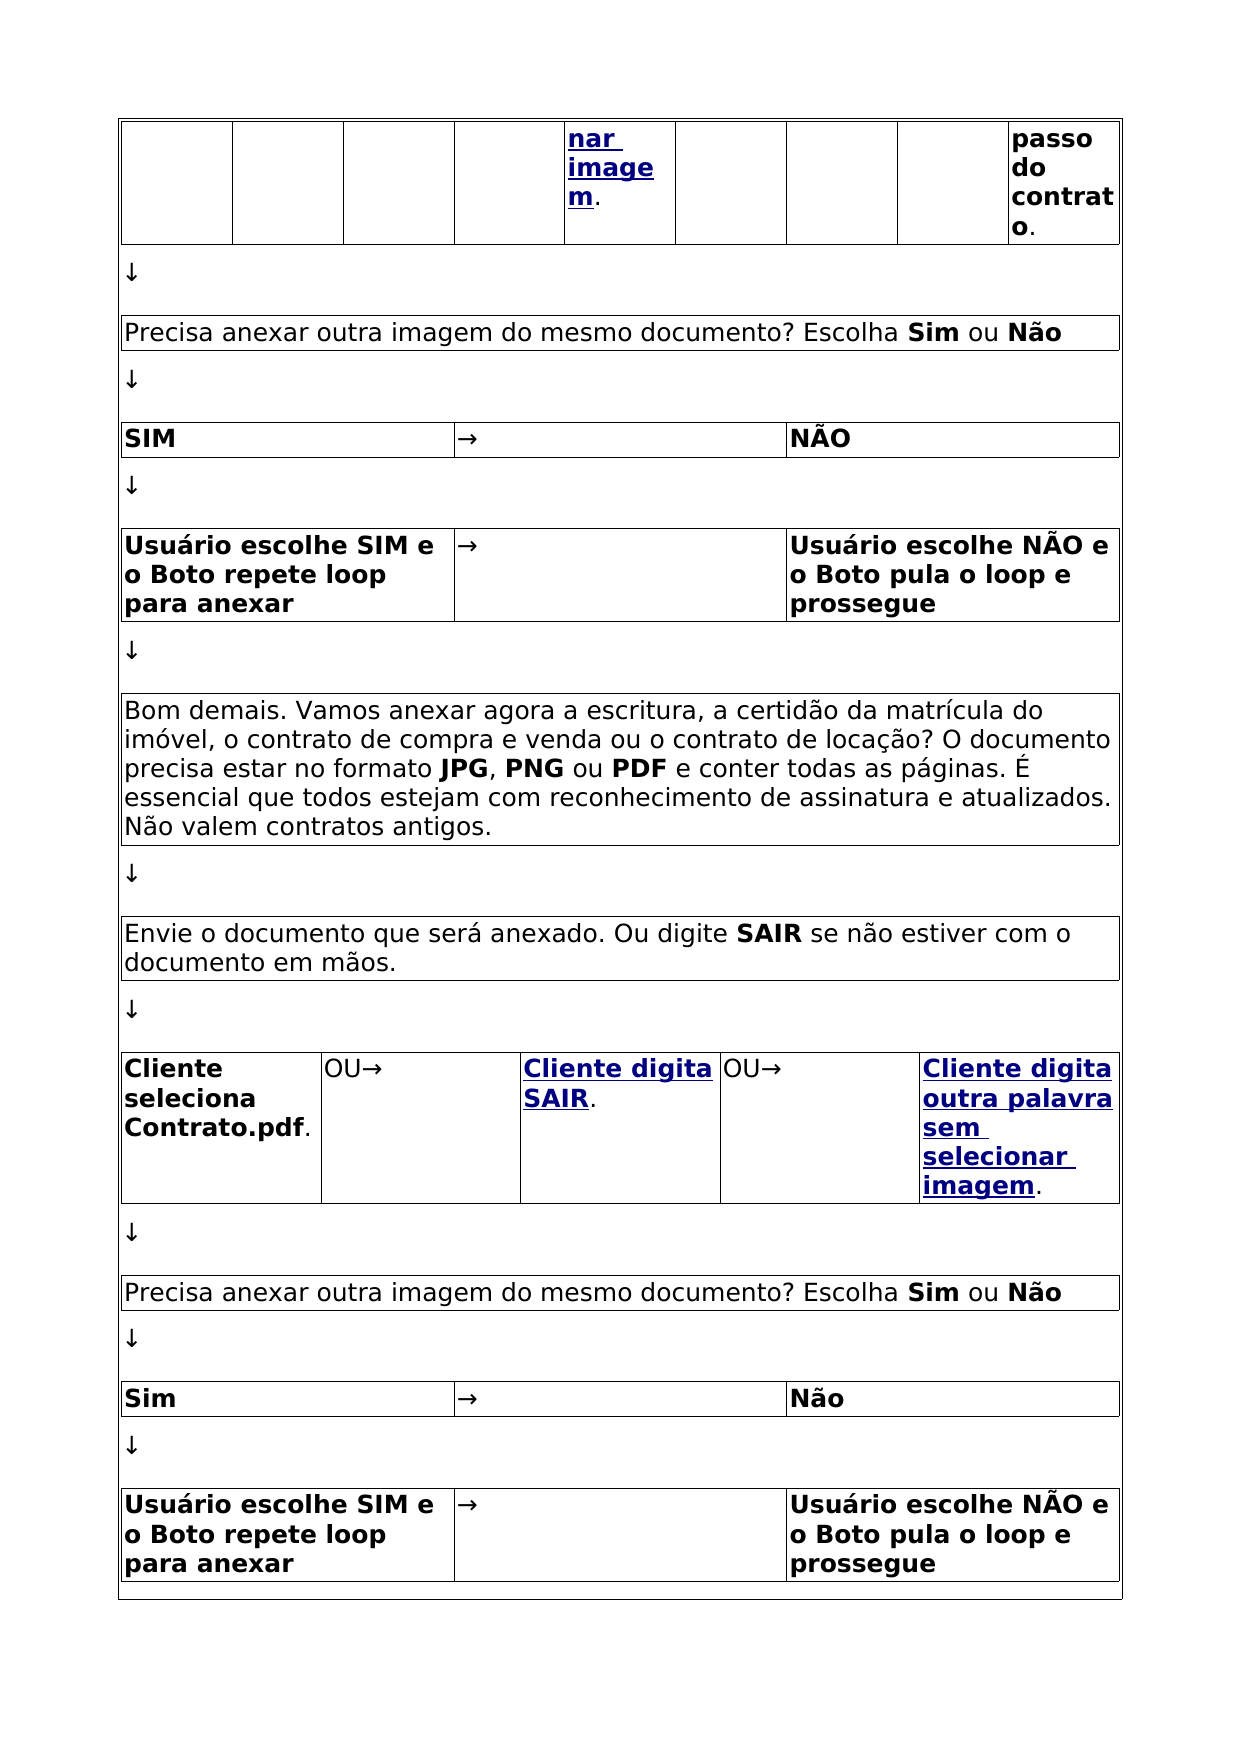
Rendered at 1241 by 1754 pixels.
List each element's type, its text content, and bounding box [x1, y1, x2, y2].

table_header ↓ ↓ ↓ ↓ ↓ ↓ ↓ ↓ ↓ [119, 119, 1122, 1599]
table_header [787, 122, 897, 244]
table_header → [455, 1382, 786, 1416]
table_header nar imagem. [565, 122, 675, 244]
table_header OU→ [721, 1053, 919, 1203]
table_header → [455, 1489, 786, 1581]
table_header [122, 122, 232, 244]
table_header Cliente digita SAIR. [521, 1053, 720, 1203]
table_header passo do contrato. [1009, 122, 1119, 244]
table_header → [455, 423, 786, 457]
table_header [344, 122, 454, 244]
table_header Bom demais. Vamos anexar agora a escritura, a certidão da matrícula do imóvel, o contrato de compra e venda ou o contrato de locação? O documento precisa estar no formato JPG, PNG ou PDF e conter todas as páginas. É essencial que todos estejam com reconhecimento de assinatura e atualizados. Não valem contratos antigos. [122, 694, 1119, 844]
table_header → [455, 529, 786, 621]
table_header [898, 122, 1008, 244]
table_header [233, 122, 343, 244]
table_header Usuário escolhe NÃO e o Boto pula o loop e prossegue [787, 1489, 1119, 1581]
table_header Precisa anexar outra imagem do mesmo documento? Escolha Sim ou Não [122, 316, 1119, 350]
table_header Precisa anexar outra imagem do mesmo documento? Escolha Sim ou Não [122, 1276, 1119, 1310]
table_header [455, 122, 564, 244]
table_header [676, 122, 786, 244]
table_header Usuário escolhe SIM e o Boto repete loop para anexar [122, 529, 454, 621]
table_header Usuário escolhe SIM e o Boto repete loop para anexar [122, 1489, 454, 1581]
table_header Sim [122, 1382, 454, 1416]
table_header NÃO [787, 423, 1119, 457]
table_header Não [787, 1382, 1119, 1416]
table_header OU→ [322, 1053, 520, 1203]
table_header Envie o documento que será anexado. Ou digite SAIR se não estiver com o documento em mãos. [122, 917, 1119, 980]
table_header Cliente seleciona Contrato.pdf. [122, 1053, 321, 1203]
table_header Usuário escolhe NÃO e o Boto pula o loop e prossegue [787, 529, 1119, 621]
table_header Cliente digita outra palavra sem selecionar imagem. [920, 1053, 1119, 1203]
table_header SIM [122, 423, 454, 457]
